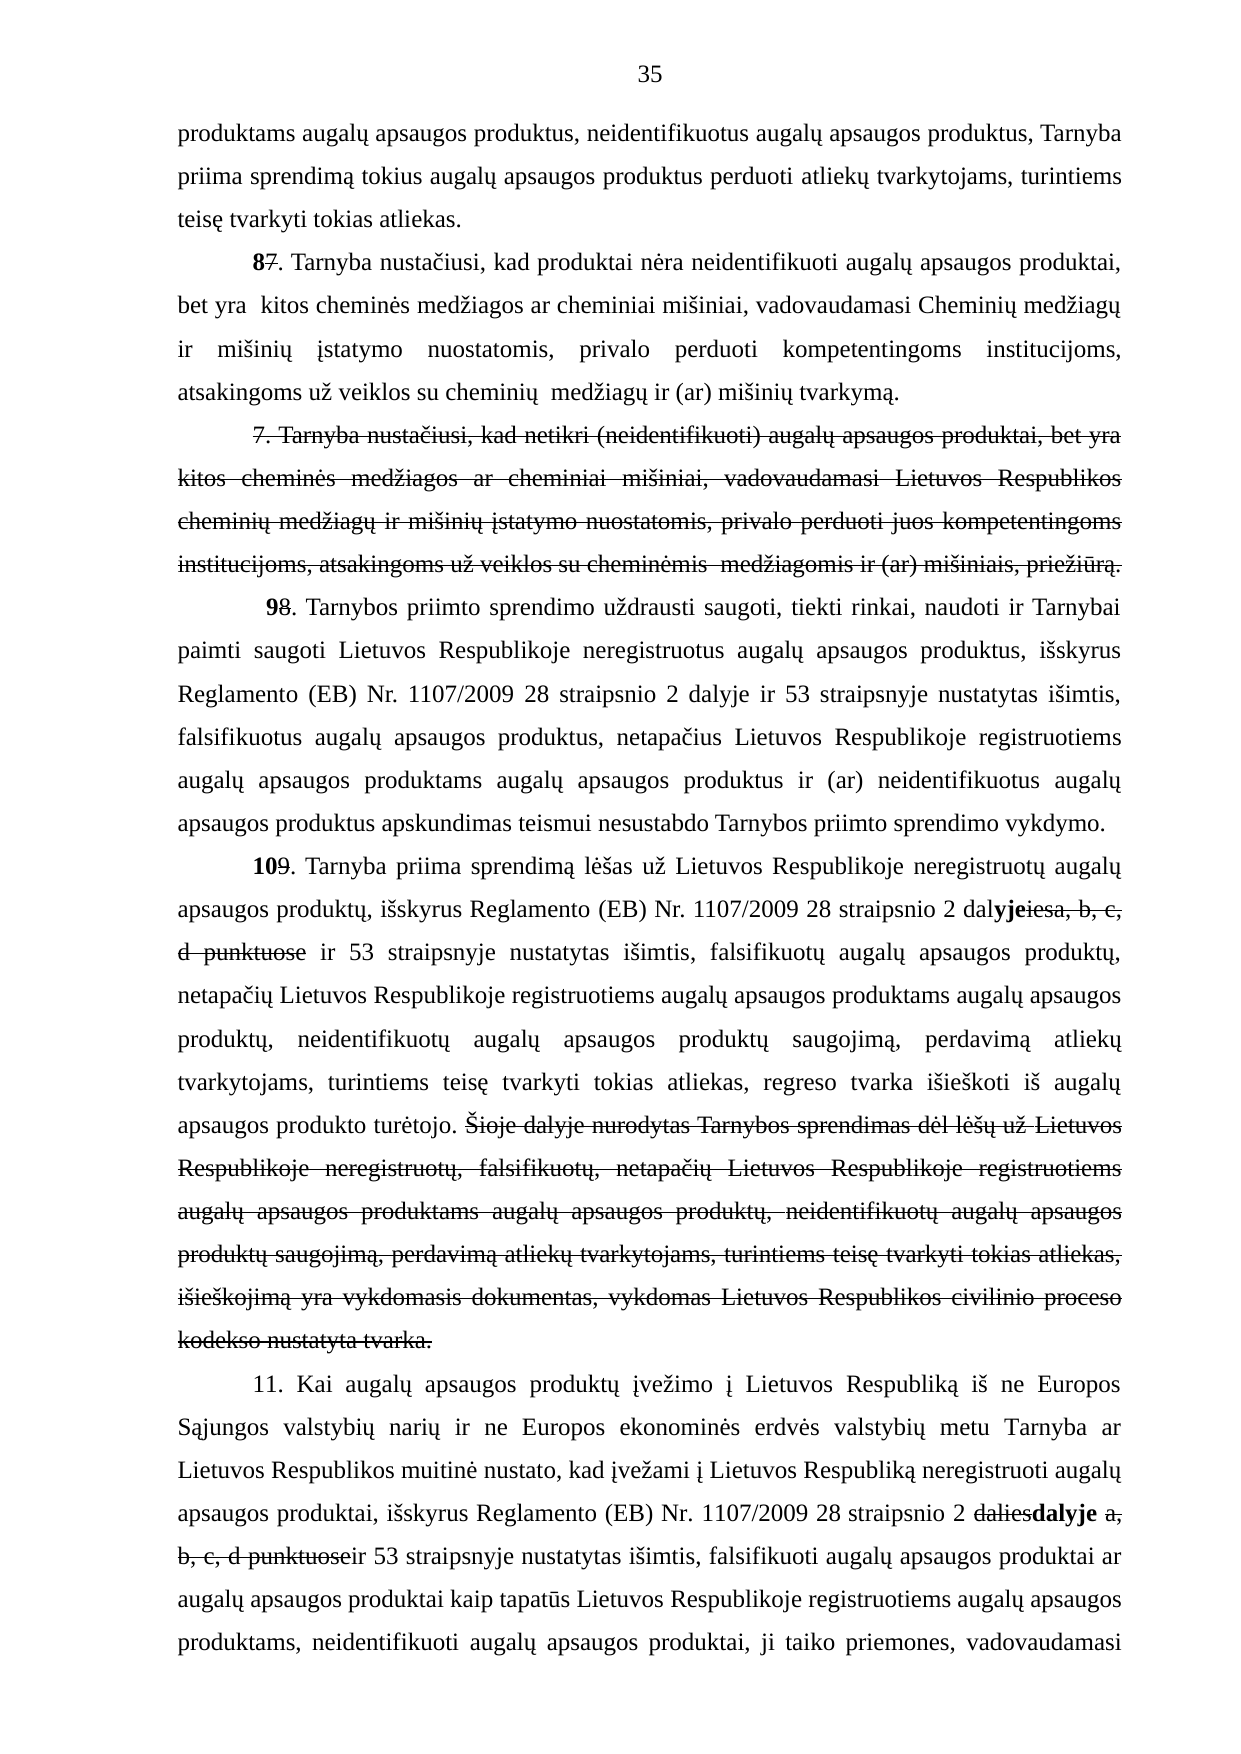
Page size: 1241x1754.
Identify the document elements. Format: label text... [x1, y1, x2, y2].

text 7. Tarnyba nustačiusi, kad netikri (neidentifikuoti) augalų apsaugos produktai, bet yra kitos cheminės medžiagos ar cheminiai mišiniai, vadovaudamasi Lietuvos Respublikos cheminių medžiagų ir mišinių įstatymo nuostatomis, privalo perduoti juos kompetentingoms institucijoms, atsakingoms už veiklos su cheminėmis medžiagomis ir (ar) mišiniais, priežiūrą. [177, 523, 1122, 565]
text 87. Tarnyba nustačiusi, kad produktai nėra neidentifikuoti augalų apsaugos produktai, bet yra kitos cheminės medžiagos ar cheminiai mišiniai, vadovaudamasi Cheminių medžiagų ir mišinių įstatymo nuostatomis, privalo perduoti kompetentingoms institucijoms, atsakingoms už veiklos su cheminių medžiagų ir (ar) mišinių tvarkymą. [177, 247, 1122, 406]
text produktams augalų apsaugos produktus, neidentifikuotus augalų apsaugos produktus, Tarnyba priima sprendimą tokius augalų apsaugos produktus perduoti atliekų tvarkytojams, turintiems teisę tvarkyti tokias atliekas. [177, 118, 1122, 233]
text 109. Tarnyba priima sprendimą lėšas už Lietuvos Respublikoje neregistruotų augalų apsaugos produktų, išskyrus Reglamento (EB) Nr. 1107/2009 28 straipsnio 2 dalyjeiesa, b, c, d punktuose ir 53 straipsnyje nustatytas išimtis, falsifikuotų augalų apsaugos produktų, netapačių Lietuvos Respublikoje registruotiems augalų apsaugos produktams augalų apsaugos produktų, neidentifikuotų augalų apsaugos produktų saugojimą, perdavimą atliekų tvarkytojams, turintiems teisę tvarkyti tokias atliekas, regreso tvarka išieškoti iš augalų apsaugos produkto turėtojo. Šioje dalyje nurodytas Tarnybos sprendimas dėl lėšų už Lietuvos Respublikoje neregistruotų, falsifikuotų, netapačių Lietuvos Respublikoje registruotiems augalų apsaugos produktams augalų apsaugos produktų, neidentifikuotų augalų apsaugos produktų saugojimą, perdavimą atliekų tvarkytojams, turintiems teisę tvarkyti tokias atliekas, išieškojimą yra vykdomasis dokumentas, vykdomas Lietuvos Respublikos civilinio proceso kodekso nustatyta tvarka. [177, 1256, 1122, 1298]
text 7. Tarnyba nustačiusi, kad netikri (neidentifikuoti) augalų apsaugos produktai, bet yra kitos cheminės medžiagos ar cheminiai mišiniai, vadovaudamasi Lietuvos Respublikos cheminių medžiagų ir mišinių įstatymo nuostatomis, privalo perduoti juos kompetentingoms institucijoms, atsakingoms už veiklos su cheminėmis medžiagomis ir (ar) mišiniais, priežiūrą. [177, 420, 1122, 479]
text 11. Kai augalų apsaugos produktų įvežimo į Lietuvos Respubliką iš ne Europos Sąjungos valstybių narių ir ne Europos ekonominės erdvės valstybių metu Tarnyba ar Lietuvos Respublikos muitinė nustato, kad įvežami į Lietuvos Respubliką neregistruoti augalų apsaugos produktai, išskyrus Reglamento (EB) Nr. 1107/2009 28 straipsnio 2 daliesdalyje a, b, c, d punktuoseir 53 straipsnyje nustatytas išimtis, falsifikuoti augalų apsaugos produktai ar augalų apsaugos produktai kaip tapatūs Lietuvos Respublikoje registruotiems augalų apsaugos produktams, neidentifikuoti augalų apsaugos produktai, ji taiko priemones, vadovaudamasi [177, 1369, 1122, 1656]
text 7. Tarnyba nustačiusi, kad netikri (neidentifikuoti) augalų apsaugos produktai, bet yra kitos cheminės medžiagos ar cheminiai mišiniai, vadovaudamasi Lietuvos Respublikos cheminių medžiagų ir mišinių įstatymo nuostatomis, privalo perduoti juos kompetentingoms institucijoms, atsakingoms už veiklos su cheminėmis medžiagomis ir (ar) mišiniais, priežiūrą. [177, 480, 1122, 522]
text 109. Tarnyba priima sprendimą lėšas už Lietuvos Respublikoje neregistruotų augalų apsaugos produktų, išskyrus Reglamento (EB) Nr. 1107/2009 28 straipsnio 2 dalyjeiesa, b, c, d punktuose ir 53 straipsnyje nustatytas išimtis, falsifikuotų augalų apsaugos produktų, netapačių Lietuvos Respublikoje registruotiems augalų apsaugos produktams augalų apsaugos produktų, neidentifikuotų augalų apsaugos produktų saugojimą, perdavimą atliekų tvarkytojams, turintiems teisę tvarkyti tokias atliekas, regreso tvarka išieškoti iš augalų apsaugos produkto turėtojo. Šioje dalyje nurodytas Tarnybos sprendimas dėl lėšų už Lietuvos Respublikoje neregistruotų, falsifikuotų, netapačių Lietuvos Respublikoje registruotiems augalų apsaugos produktams augalų apsaugos produktų, neidentifikuotų augalų apsaugos produktų saugojimą, perdavimą atliekų tvarkytojams, turintiems teisę tvarkyti tokias atliekas, išieškojimą yra vykdomasis dokumentas, vykdomas Lietuvos Respublikos civilinio proceso kodekso nustatyta tvarka. [177, 1170, 1122, 1212]
text 109. Tarnyba priima sprendimą lėšas už Lietuvos Respublikoje neregistruotų augalų apsaugos produktų, išskyrus Reglamento (EB) Nr. 1107/2009 28 straipsnio 2 dalyjeiesa, b, c, d punktuose ir 53 straipsnyje nustatytas išimtis, falsifikuotų augalų apsaugos produktų, netapačių Lietuvos Respublikoje registruotiems augalų apsaugos produktams augalų apsaugos produktų, neidentifikuotų augalų apsaugos produktų saugojimą, perdavimą atliekų tvarkytojams, turintiems teisę tvarkyti tokias atliekas, regreso tvarka išieškoti iš augalų apsaugos produkto turėtojo. Šioje dalyje nurodytas Tarnybos sprendimas dėl lėšų už Lietuvos Respublikoje neregistruotų, falsifikuotų, netapačių Lietuvos Respublikoje registruotiems augalų apsaugos produktams augalų apsaugos produktų, neidentifikuotų augalų apsaugos produktų saugojimą, perdavimą atliekų tvarkytojams, turintiems teisę tvarkyti tokias atliekas, išieškojimą yra vykdomasis dokumentas, vykdomas Lietuvos Respublikos civilinio proceso kodekso nustatyta tvarka. [177, 1213, 1122, 1255]
text 109. Tarnyba priima sprendimą lėšas už Lietuvos Respublikoje neregistruotų augalų apsaugos produktų, išskyrus Reglamento (EB) Nr. 1107/2009 28 straipsnio 2 dalyjeiesa, b, c, d punktuose ir 53 straipsnyje nustatytas išimtis, falsifikuotų augalų apsaugos produktų, netapačių Lietuvos Respublikoje registruotiems augalų apsaugos produktams augalų apsaugos produktų, neidentifikuotų augalų apsaugos produktų saugojimą, perdavimą atliekų tvarkytojams, turintiems teisę tvarkyti tokias atliekas, regreso tvarka išieškoti iš augalų apsaugos produkto turėtojo. Šioje dalyje nurodytas Tarnybos sprendimas dėl lėšų už Lietuvos Respublikoje neregistruotų, falsifikuotų, netapačių Lietuvos Respublikoje registruotiems augalų apsaugos produktams augalų apsaugos produktų, neidentifikuotų augalų apsaugos produktų saugojimą, perdavimą atliekų tvarkytojams, turintiems teisę tvarkyti tokias atliekas, išieškojimą yra vykdomasis dokumentas, vykdomas Lietuvos Respublikos civilinio proceso kodekso nustatyta tvarka. [177, 851, 1122, 1169]
text 7. Tarnyba nustačiusi, kad netikri (neidentifikuoti) augalų apsaugos produktai, bet yra kitos cheminės medžiagos ar cheminiai mišiniai, vadovaudamasi Lietuvos Respublikos cheminių medžiagų ir mišinių įstatymo nuostatomis, privalo perduoti juos kompetentingoms institucijoms, atsakingoms už veiklos su cheminėmis medžiagomis ir (ar) mišiniais, priežiūrą. [177, 566, 1122, 578]
text 109. Tarnyba priima sprendimą lėšas už Lietuvos Respublikoje neregistruotų augalų apsaugos produktų, išskyrus Reglamento (EB) Nr. 1107/2009 28 straipsnio 2 dalyjeiesa, b, c, d punktuose ir 53 straipsnyje nustatytas išimtis, falsifikuotų augalų apsaugos produktų, netapačių Lietuvos Respublikoje registruotiems augalų apsaugos produktams augalų apsaugos produktų, neidentifikuotų augalų apsaugos produktų saugojimą, perdavimą atliekų tvarkytojams, turintiems teisę tvarkyti tokias atliekas, regreso tvarka išieškoti iš augalų apsaugos produkto turėtojo. Šioje dalyje nurodytas Tarnybos sprendimas dėl lėšų už Lietuvos Respublikoje neregistruotų, falsifikuotų, netapačių Lietuvos Respublikoje registruotiems augalų apsaugos produktams augalų apsaugos produktų, neidentifikuotų augalų apsaugos produktų saugojimą, perdavimą atliekų tvarkytojams, turintiems teisę tvarkyti tokias atliekas, išieškojimą yra vykdomasis dokumentas, vykdomas Lietuvos Respublikos civilinio proceso kodekso nustatyta tvarka. [177, 1299, 1122, 1354]
text 98. Tarnybos priimto sprendimo uždrausti saugoti, tiekti rinkai, naudoti ir Tarnybai paimti saugoti Lietuvos Respublikoje neregistruotus augalų apsaugos produktus, išskyrus Reglamento (EB) Nr. 1107/2009 28 straipsnio 2 dalyje ir 53 straipsnyje nustatytas išimtis, falsifikuotus augalų apsaugos produktus, netapačius Lietuvos Respublikoje registruotiems augalų apsaugos produktams augalų apsaugos produktus ir (ar) neidentifikuotus augalų apsaugos produktus apskundimas teismui nesustabdo Tarnybos priimto sprendimo vykdymo. [177, 592, 1122, 837]
